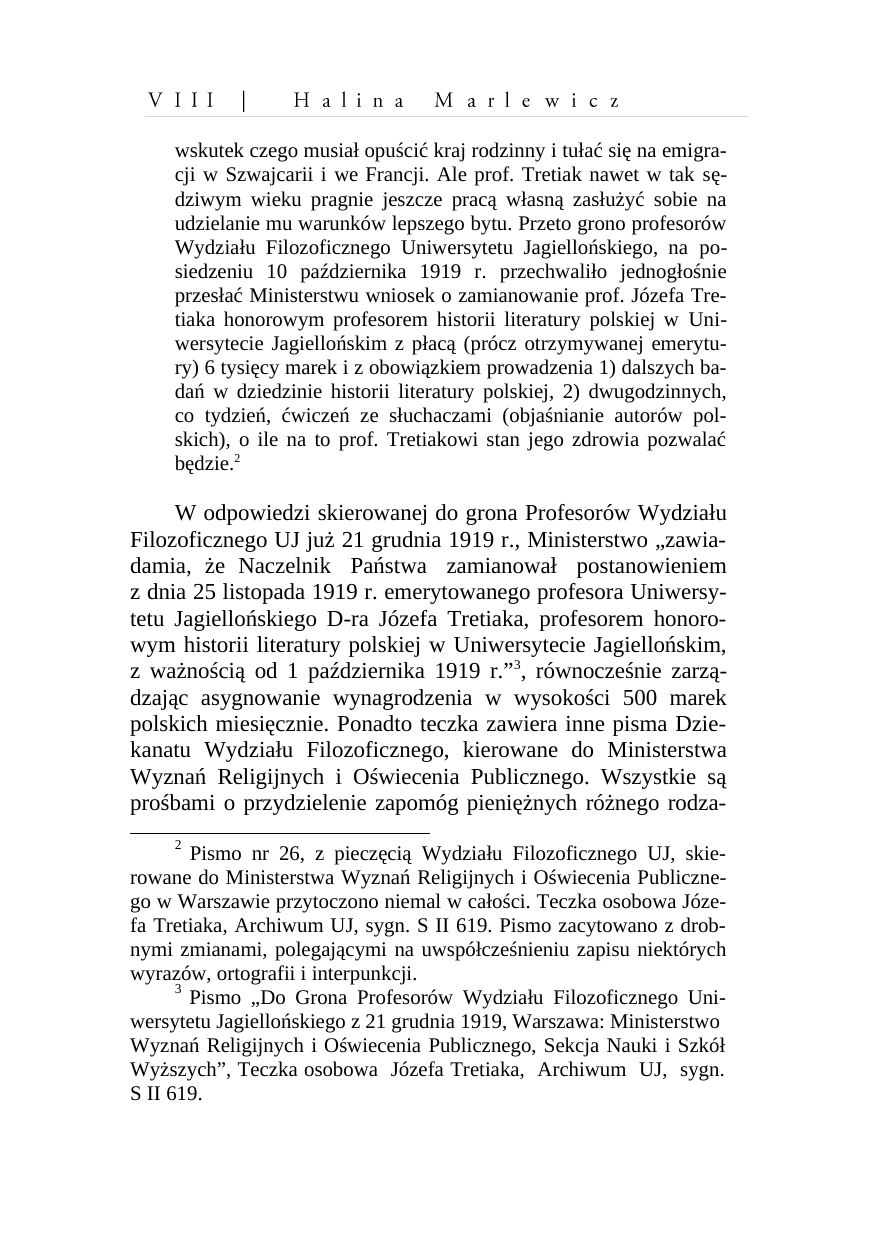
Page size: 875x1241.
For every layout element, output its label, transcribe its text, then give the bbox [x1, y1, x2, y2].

text 2 Pismo nr 26, z pieczęcią Wydziału Filozoficznego UJ, skie- rowane do Ministerstwa Wyznań Religijnych i Oświecenia Publiczne- go w Warszawie przytoczono niemal w całości. Teczka osobowa Józe- fa Tretiaka, Archiwum UJ, sygn. S II 619. Pismo zacytowano z drob- nymi zmianami, polegającymi na uwspółcześnieniu zapisu niektórych wyrazów, ortografii i interpunkcji. [130, 832, 727, 985]
picture [148, 87, 652, 114]
text wskutek czego musiał opuścić kraj rodzinny i tułać się na emigra- cji w Szwajcarii i we Francji. Ale prof. Tretiak nawet w tak sę- dziwym wieku pragnie jeszcze pracą własną zasłużyć sobie na udzielanie mu warunków lepszego bytu. Przeto grono profesorów Wydziału Filozoficznego Uniwersytetu Jagiellońskiego, na po- siedzeniu 10 października 1919 r. przechwaliło jednogłośnie przesłać Ministerstwu wniosek o zamianowanie prof. Józefa Tre- tiaka honorowym profesorem historii literatury polskiej w Uni- wersytecie Jagiellońskim z płacą (prócz otrzymywanej emerytu- ry) 6 tysięcy marek i z obowiązkiem prowadzenia 1) dalszych ba- dań w dziedzinie historii literatury polskiej, 2) dwugodzinnych, co tydzień, ćwiczeń ze słuchaczami (objaśnianie autorów pol- skich), o ile na to prof. Tretiakowi stan jego zdrowia pozwalać będzie.2 [174, 138, 727, 475]
text 3 Pismo „Do Grona Profesorów Wydziału Filozoficznego Uni- wersytetu Jagiellońskiego z 21 grudnia 1919, Warszawa: Ministerstwo [130, 986, 727, 1033]
text Wyznań Religijnych i Oświecenia Publicznego, Sekcja Nauki i Szkół Wyższych”, Teczka osobowa Józefa Tretiaka, Archiwum UJ, sygn. S II 619. [130, 1033, 726, 1105]
text W odpowiedzi skierowanej do grona Profesorów Wydziału Filozoficznego UJ już 21 grudnia 1919 r., Ministerstwo „zawia- damia, że Naczelnik Państwa zamianował postanowieniem z dnia 25 listopada 1919 r. emerytowanego profesora Uniwersy- tetu Jagiellońskiego D-ra Józefa Tretiaka, profesorem honoro- wym historii literatury polskiej w Uniwersytecie Jagiellońskim, z ważnością od 1 października 1919 r.”3, równocześnie zarzą- dzając asygnowanie wynagrodzenia w wysokości 500 marek polskich miesięcznie. Ponadto teczka zawiera inne pisma Dzie- kanatu Wydziału Filozoficznego, kierowane do Ministerstwa Wyznań Religijnych i Oświecenia Publicznego. Wszystkie są prośbami o przydzielenie zapomóg pieniężnych różnego rodza- [130, 499, 727, 816]
